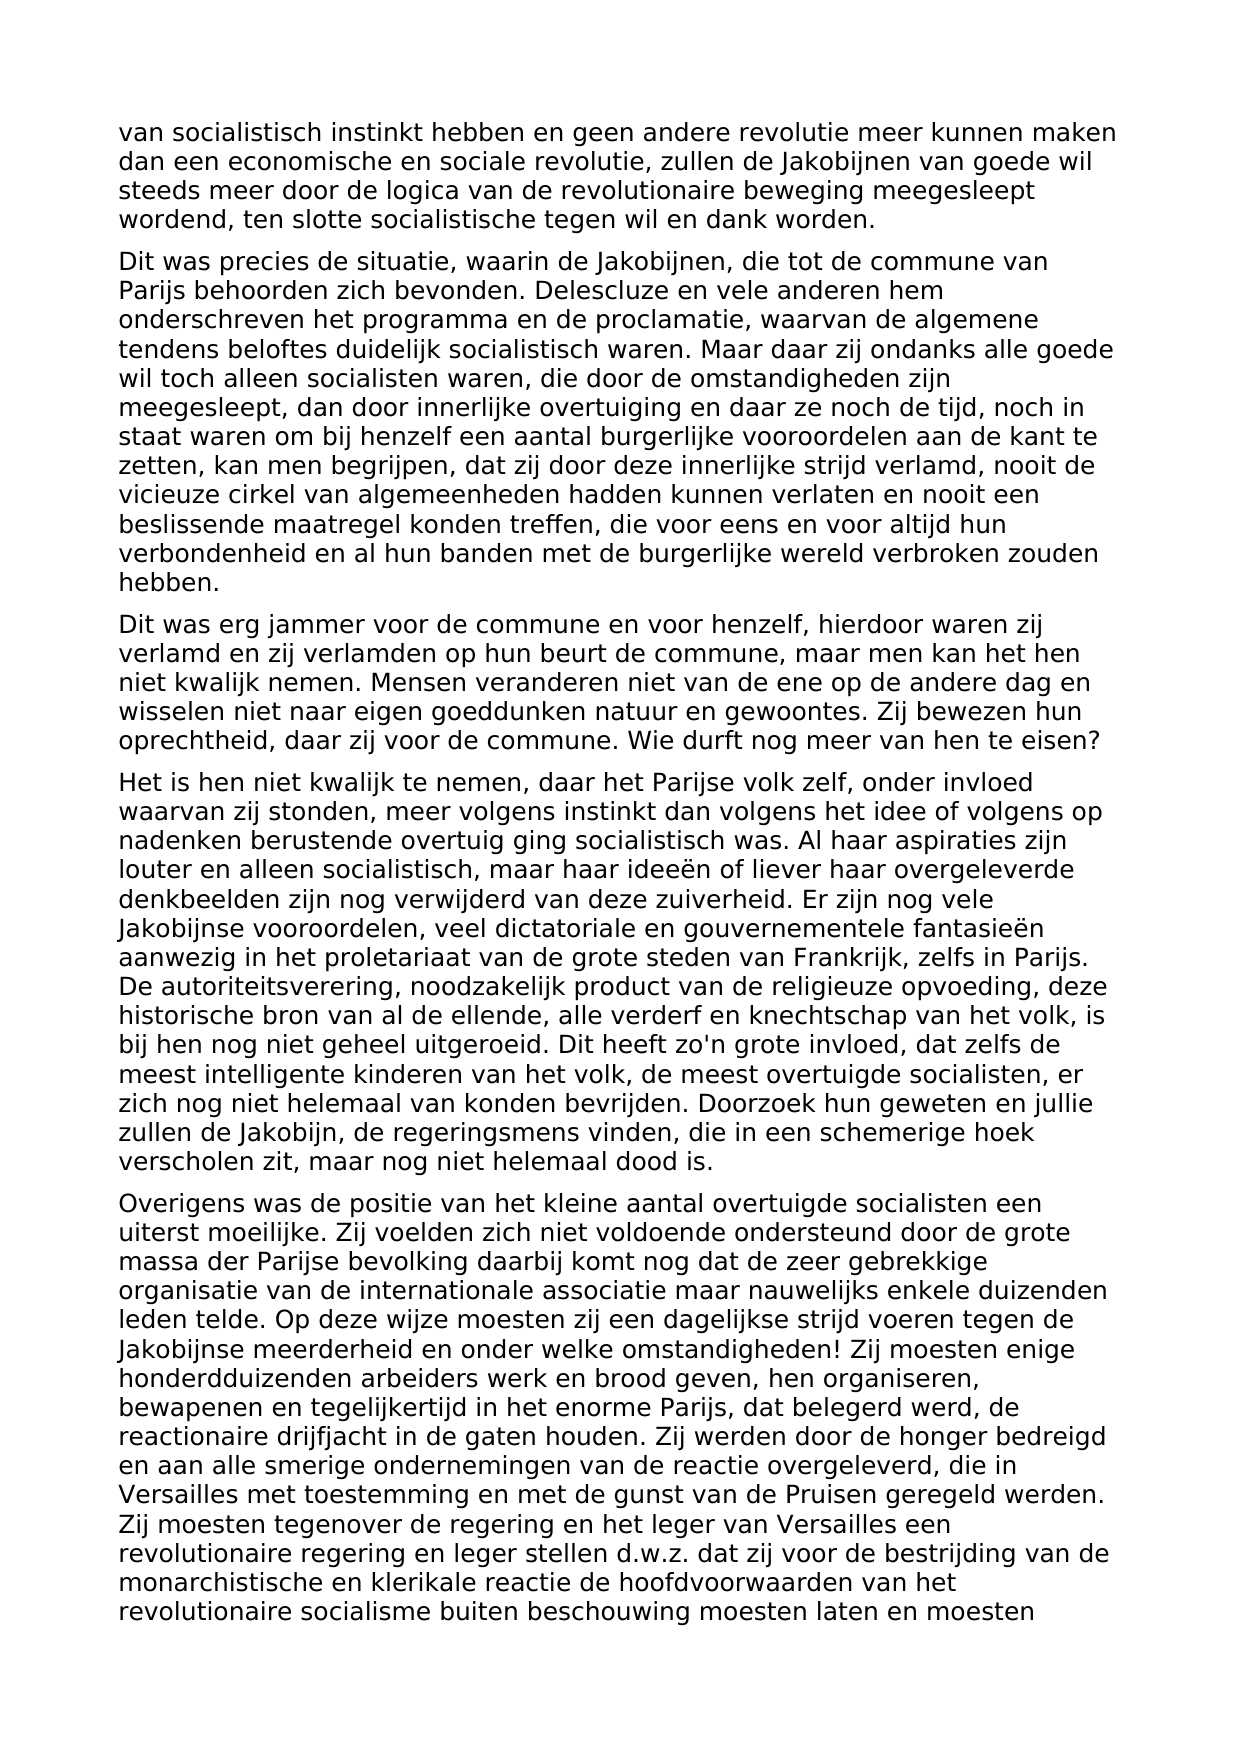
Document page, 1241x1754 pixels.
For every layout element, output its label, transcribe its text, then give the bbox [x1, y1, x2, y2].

text Het is hen niet kwalijk te nemen, daar het Parijse volk zelf, onder invloed waarvan zij stonden, meer volgens instinkt dan volgens het idee of volgens op nadenken berustende overtuig ging socialistisch was. Al haar aspiraties zijn louter en alleen socialistisch, maar haar ideeën of liever haar overgeleverde denkbeelden zijn nog verwijderd van deze zuiverheid. Er zijn nog vele Jakobijnse vooroordelen, veel dictatoriale en gouvernementele fantasieën aanwezig in het proletariaat van de grote steden van Frankrijk, zelfs in Parijs. De autoriteitsverering, noodzakelijk product van de religieuze opvoeding, deze historische bron van al de ellende, alle verderf en knechtschap van het volk, is bij hen nog niet geheel uitgeroeid. Dit heeft zo'n grote invloed, dat zelfs de meest intelligente kinderen van het volk, de meest overtuigde socialisten, er zich nog niet helemaal van konden bevrijden. Doorzoek hun geweten en jullie zullen de Jakobijn, de regeringsmens vinden, die in een schemerige hoek verscholen zit, maar nog niet helemaal dood is. [118, 768, 1122, 1176]
text van socialistisch instinkt hebben en geen andere revolutie meer kunnen maken dan een economische en sociale revolutie, zullen de Jakobijnen van goede wil steeds meer door de logica van de revolutionaire beweging meegesleept wordend, ten slotte socialistische tegen wil en dank worden. [118, 118, 1122, 235]
text Dit was precies de situatie, waarin de Jakobijnen, die tot de commune van Parijs behoorden zich bevonden. Delescluze en vele anderen hem onderschreven het programma en de proclamatie, waarvan de algemene tendens beloftes duidelijk socialistisch waren. Maar daar zij ondanks alle goede wil toch alleen socialisten waren, die door de omstandigheden zijn meegesleept, dan door innerlijke overtuiging en daar ze noch de tijd, noch in staat waren om bij henzelf een aantal burgerlijke vooroordelen aan de kant te zetten, kan men begrijpen, dat zij door deze innerlijke strijd verlamd, nooit de vicieuze cirkel van algemeenheden hadden kunnen verlaten en nooit een beslissende maatregel konden treffen, die voor eens en voor altijd hun verbondenheid en al hun banden met de burgerlijke wereld verbroken zouden hebben. [118, 247, 1122, 597]
text Dit was erg jammer voor de commune en voor henzelf, hierdoor waren zij verlamd en zij verlamden op hun beurt de commune, maar men kan het hen niet kwalijk nemen. Mensen veranderen niet van de ene op de andere dag en wisselen niet naar eigen goeddunken natuur en gewoontes. Zij bewezen hun oprechtheid, daar zij voor de commune. Wie durft nog meer van hen te eisen? [118, 610, 1122, 756]
text Overigens was de positie van het kleine aantal overtuigde socialisten een uiterst moeilijke. Zij voelden zich niet voldoende ondersteund door de grote massa der Parijse bevolking daarbij komt nog dat de zeer gebrekkige organisatie van de internationale associatie maar nauwelijks enkele duizenden leden telde. Op deze wijze moesten zij een dagelijkse strijd voeren tegen de Jakobijnse meerderheid en onder welke omstandigheden! Zij moesten enige honderdduizenden arbeiders werk en brood geven, hen organiseren, bewapenen en tegelijkertijd in het enorme Parijs, dat belegerd werd, de reactionaire drijfjacht in de gaten houden. Zij werden door de honger bedreigd en aan alle smerige ondernemingen van de reactie overgeleverd, die in Versailles met toestemming en met de gunst van de Pruisen geregeld werden. Zij moesten tegenover de regering en het leger van Versailles een revolutionaire regering en leger stellen d.w.z. dat zij voor de bestrijding van de monarchistische en klerikale reactie de hoofdvoorwaarden van het revolutionaire socialisme buiten beschouwing moesten laten en moesten [118, 1189, 1122, 1626]
